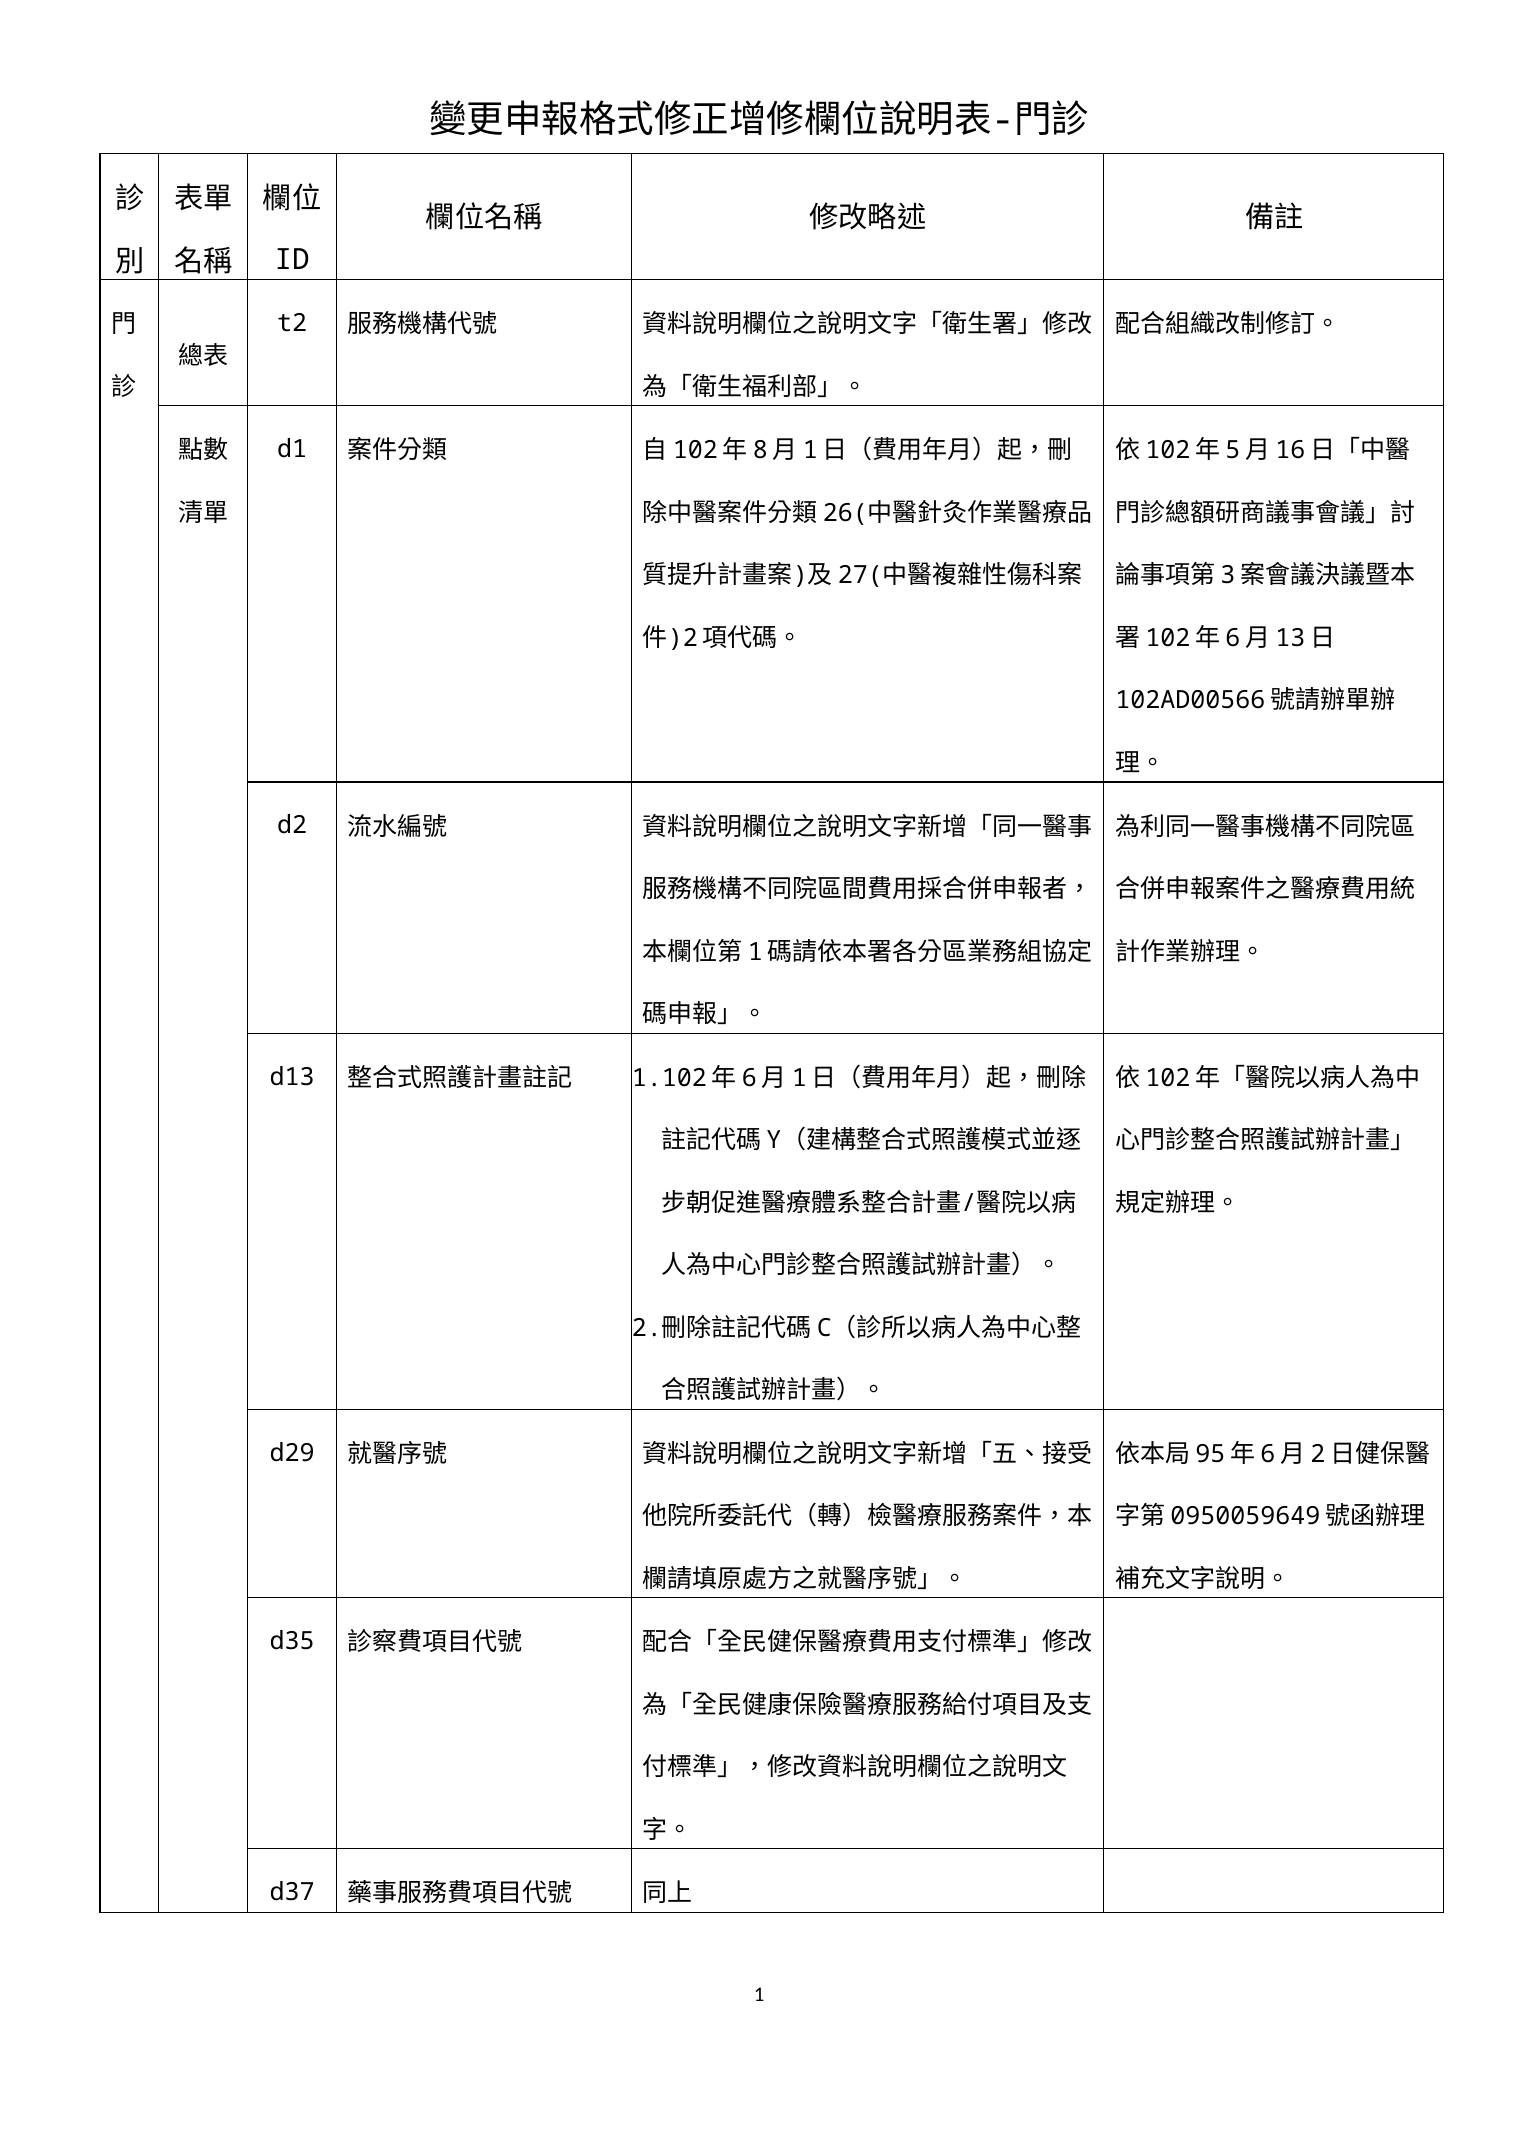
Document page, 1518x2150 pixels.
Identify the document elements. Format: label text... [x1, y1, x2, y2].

table_cell d35 [248, 1598, 336, 1848]
table_cell d1 [248, 406, 336, 781]
table_cell 依本局95年6月2日健保醫字第0950059649號函辦理補充文字說明。 [1104, 1410, 1443, 1597]
table_cell 1.102年6月1日（費用年月）起，刪除註記代碼Y（建構整合式照護模式並逐步朝促進醫療體系整合計畫/醫院以病人為中心門診整合照護試辦計畫）。 2.刪除註記代碼C（診所以病人為中心整合照護試辦計畫）。 [632, 1034, 1103, 1408]
table_header 欄位 ID [248, 154, 336, 279]
table_cell 點數清單 [159, 406, 247, 1912]
table_header 備註 [1104, 154, 1443, 279]
table_cell 就醫序號 [337, 1410, 631, 1597]
table_cell 整合式照護計畫註記 [337, 1034, 631, 1408]
table_cell 資料說明欄位之說明文字新增「五、接受他院所委託代（轉）檢醫療服務案件，本欄請填原處方之就醫序號」。 [632, 1410, 1103, 1597]
table_cell 資料說明欄位之說明文字新增「同一醫事服務機構不同院區間費用採合併申報者，本欄位第1碼請依本署各分區業務組協定碼申報」。 [632, 783, 1103, 1032]
table_header 診別 [101, 154, 158, 279]
table_header 修改略述 [632, 154, 1103, 279]
table_header 欄位名稱 [337, 154, 631, 279]
table_cell [1104, 1598, 1443, 1848]
table_cell d37 [248, 1849, 336, 1912]
table_cell 流水編號 [337, 783, 631, 1032]
table_cell 案件分類 [337, 406, 631, 781]
table_cell 依102年5月16日「中醫門診總額研商議事會議」討論事項第3案會議決議暨本署102年6月13日102AD00566號請辦單辦理。 [1104, 406, 1443, 781]
table_cell 資料說明欄位之說明文字「衛生署」修改為「衛生福利部」。 [632, 280, 1103, 405]
table_cell 總表 [159, 280, 247, 405]
table_cell 診察費項目代號 [337, 1598, 631, 1848]
table_cell d13 [248, 1034, 336, 1408]
table_cell 藥事服務費項目代號 [337, 1849, 631, 1912]
table_cell 服務機構代號 [337, 280, 631, 405]
table_cell 配合「全民健保醫療費用支付標準」修改為「全民健康保險醫療服務給付項目及支付標準」，修改資料說明欄位之說明文字。 [632, 1598, 1103, 1848]
table_cell [1104, 1849, 1443, 1912]
table_cell 自102年8月1日（費用年月）起，刪除中醫案件分類26(中醫針灸作業醫療品質提升計畫案)及27(中醫複雜性傷科案件)2項代碼。 [632, 406, 1103, 781]
table_cell d29 [248, 1410, 336, 1597]
table_cell 依102年「醫院以病人為中心門診整合照護試辦計畫」規定辦理。 [1104, 1034, 1443, 1408]
table_cell 為利同一醫事機構不同院區合併申報案件之醫療費用統計作業辦理。 [1104, 783, 1443, 1032]
table_cell 配合組織改制修訂。 [1104, 280, 1443, 405]
table_cell d2 [248, 783, 336, 1032]
table_cell 門診 [101, 280, 158, 1912]
table_header 表單 名稱 [159, 154, 247, 279]
table_cell t2 [248, 280, 336, 405]
table_cell 同上 [632, 1849, 1103, 1912]
